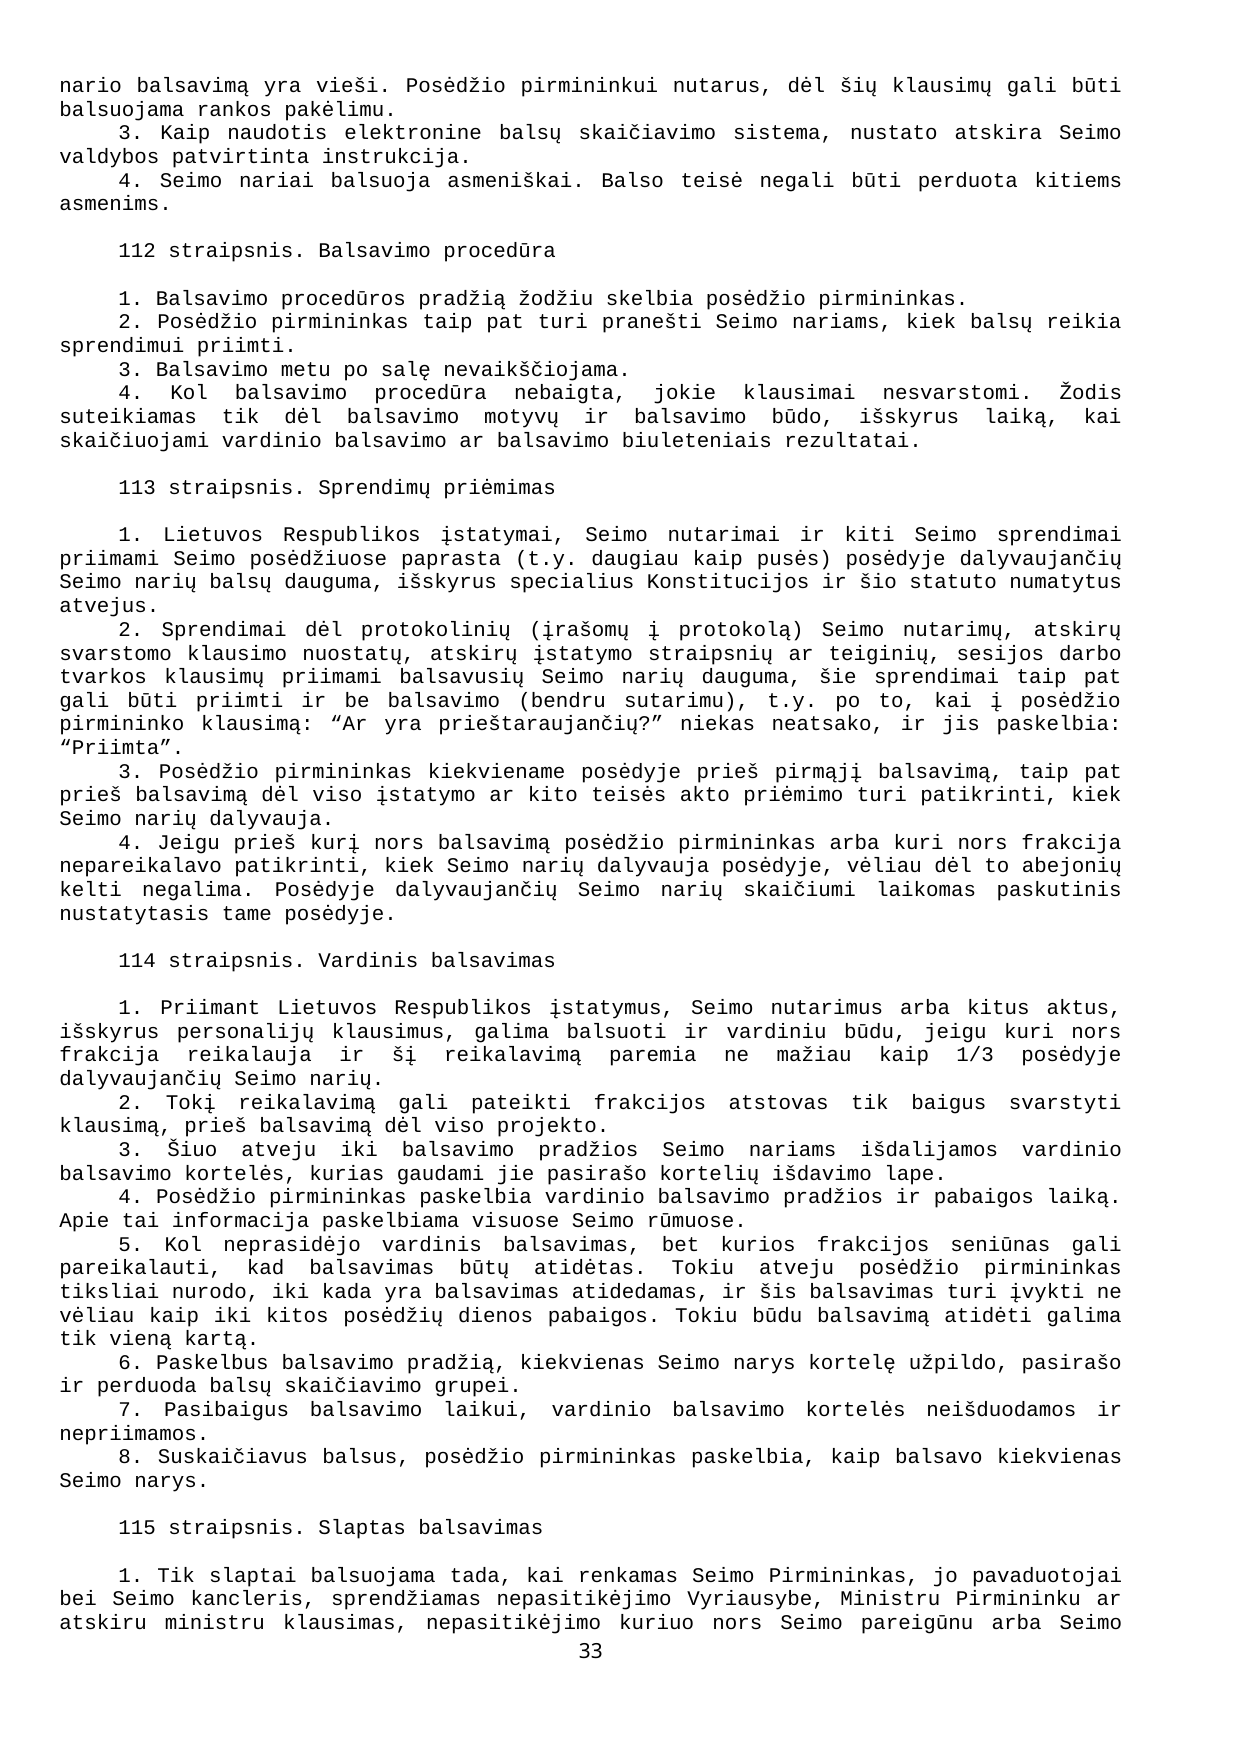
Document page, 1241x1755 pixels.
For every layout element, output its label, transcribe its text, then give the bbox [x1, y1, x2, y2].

text 115 straipsnis. Slaptas balsavimas [59, 1517, 1122, 1541]
text 3. Šiuo atveju iki balsavimo pradžios Seimo nariams išdalijamos vardinio balsavimo kortelės, kurias gaudami jie pasirašo kortelių išdavimo lape. [59, 1139, 1122, 1186]
text 3. Posėdžio pirmininkas kiekviename posėdyje prieš pirmąjį balsavimą, taip pat prieš balsavimą dėl viso įstatymo ar kito teisės akto priėmimo turi patikrinti, kiek Seimo narių dalyvauja. [59, 761, 1122, 832]
text 2. Posėdžio pirmininkas taip pat turi pranešti Seimo nariams, kiek balsų reikia sprendimui priimti. [59, 311, 1122, 359]
text 3. Kaip naudotis elektronine balsų skaičiavimo sistema, nustato atskira Seimo valdybos patvirtinta instrukcija. [59, 122, 1122, 169]
text 113 straipsnis. Sprendimų priėmimas [59, 477, 1122, 501]
text 6. Paskelbus balsavimo pradžią, kiekvienas Seimo narys kortelę užpildo, pasirašo ir perduoda balsų skaičiavimo grupei. [59, 1352, 1122, 1399]
text 114 straipsnis. Vardinis balsavimas [59, 950, 1122, 973]
text 4. Seimo nariai balsuoja asmeniškai. Balso teisė negali būti perduota kitiems asmenims. [59, 169, 1122, 217]
text 1. Priimant Lietuvos Respublikos įstatymus, Seimo nutarimus arba kitus aktus, išskyrus personalijų klausimus, galima balsuoti ir vardiniu būdu, jeigu kuri nors frakcija reikalauja ir šį reikalavimą paremia ne mažiau kaip 1/3 posėdyje dalyvaujančių Seimo narių. [59, 997, 1122, 1092]
text 1. Tik slaptai balsuojama tada, kai renkamas Seimo Pirmininkas, jo pavaduotojai bei Seimo kancleris, sprendžiamas nepasitikėjimo Vyriausybe, Ministru Pirmininku ar atskiru ministru klausimas, nepasitikėjimo kuriuo nors Seimo pareigūnu arba Seimo [59, 1565, 1122, 1636]
text 2. Tokį reikalavimą gali pateikti frakcijos atstovas tik baigus svarstyti klausimą, prieš balsavimą dėl viso projekto. [59, 1092, 1122, 1139]
text 3. Balsavimo metu po salę nevaikščiojama. [59, 359, 1122, 382]
text 2. Sprendimai dėl protokolinių (įrašomų į protokolą) Seimo nutarimų, atskirų svarstomo klausimo nuostatų, atskirų įstatymo straipsnių ar teiginių, sesijos darbo tvarkos klausimų priimami balsavusių Seimo narių dauguma, šie sprendimai taip pat gali būti priimti ir be balsavimo (bendru sutarimu), t.y. po to, kai į posėdžio pirmininko klausimą: “Ar yra prieštaraujančių?” niekas neatsako, ir jis paskelbia: “Priimta”. [59, 619, 1122, 761]
text 7. Pasibaigus balsavimo laikui, vardinio balsavimo kortelės neišduodamos ir nepriimamos. [59, 1399, 1122, 1446]
text 4. Jeigu prieš kurį nors balsavimą posėdžio pirmininkas arba kuri nors frakcija nepareikalavo patikrinti, kiek Seimo narių dalyvauja posėdyje, vėliau dėl to abejonių kelti negalima. Posėdyje dalyvaujančių Seimo narių skaičiumi laikomas paskutinis nustatytasis tame posėdyje. [59, 832, 1122, 926]
text 4. Posėdžio pirmininkas paskelbia vardinio balsavimo pradžios ir pabaigos laiką. Apie tai informacija paskelbiama visuose Seimo rūmuose. [59, 1186, 1122, 1234]
text nario balsavimą yra vieši. Posėdžio pirmininkui nutarus, dėl šių klausimų gali būti balsuojama rankos pakėlimu. [59, 75, 1122, 122]
text 5. Kol neprasidėjo vardinis balsavimas, bet kurios frakcijos seniūnas gali pareikalauti, kad balsavimas būtų atidėtas. Tokiu atveju posėdžio pirmininkas tiksliai nurodo, iki kada yra balsavimas atidedamas, ir šis balsavimas turi įvykti ne vėliau kaip iki kitos posėdžių dienos pabaigos. Tokiu būdu balsavimą atidėti galima tik vieną kartą. [59, 1234, 1122, 1352]
text 1. Lietuvos Respublikos įstatymai, Seimo nutarimai ir kiti Seimo sprendimai priimami Seimo posėdžiuose paprasta (t.y. daugiau kaip pusės) posėdyje dalyvaujančių Seimo narių balsų dauguma, išskyrus specialius Konstitucijos ir šio statuto numatytus atvejus. [59, 524, 1122, 619]
text 4. Kol balsavimo procedūra nebaigta, jokie klausimai nesvarstomi. Žodis suteikiamas tik dėl balsavimo motyvų ir balsavimo būdo, išskyrus laiką, kai skaičiuojami vardinio balsavimo ar balsavimo biuleteniais rezultatai. [59, 382, 1122, 453]
text 112 straipsnis. Balsavimo procedūra [59, 241, 1122, 264]
text 8. Suskaičiavus balsus, posėdžio pirmininkas paskelbia, kaip balsavo kiekvienas Seimo narys. [59, 1446, 1122, 1494]
text 1. Balsavimo procedūros pradžią žodžiu skelbia posėdžio pirmininkas. [59, 288, 1122, 311]
